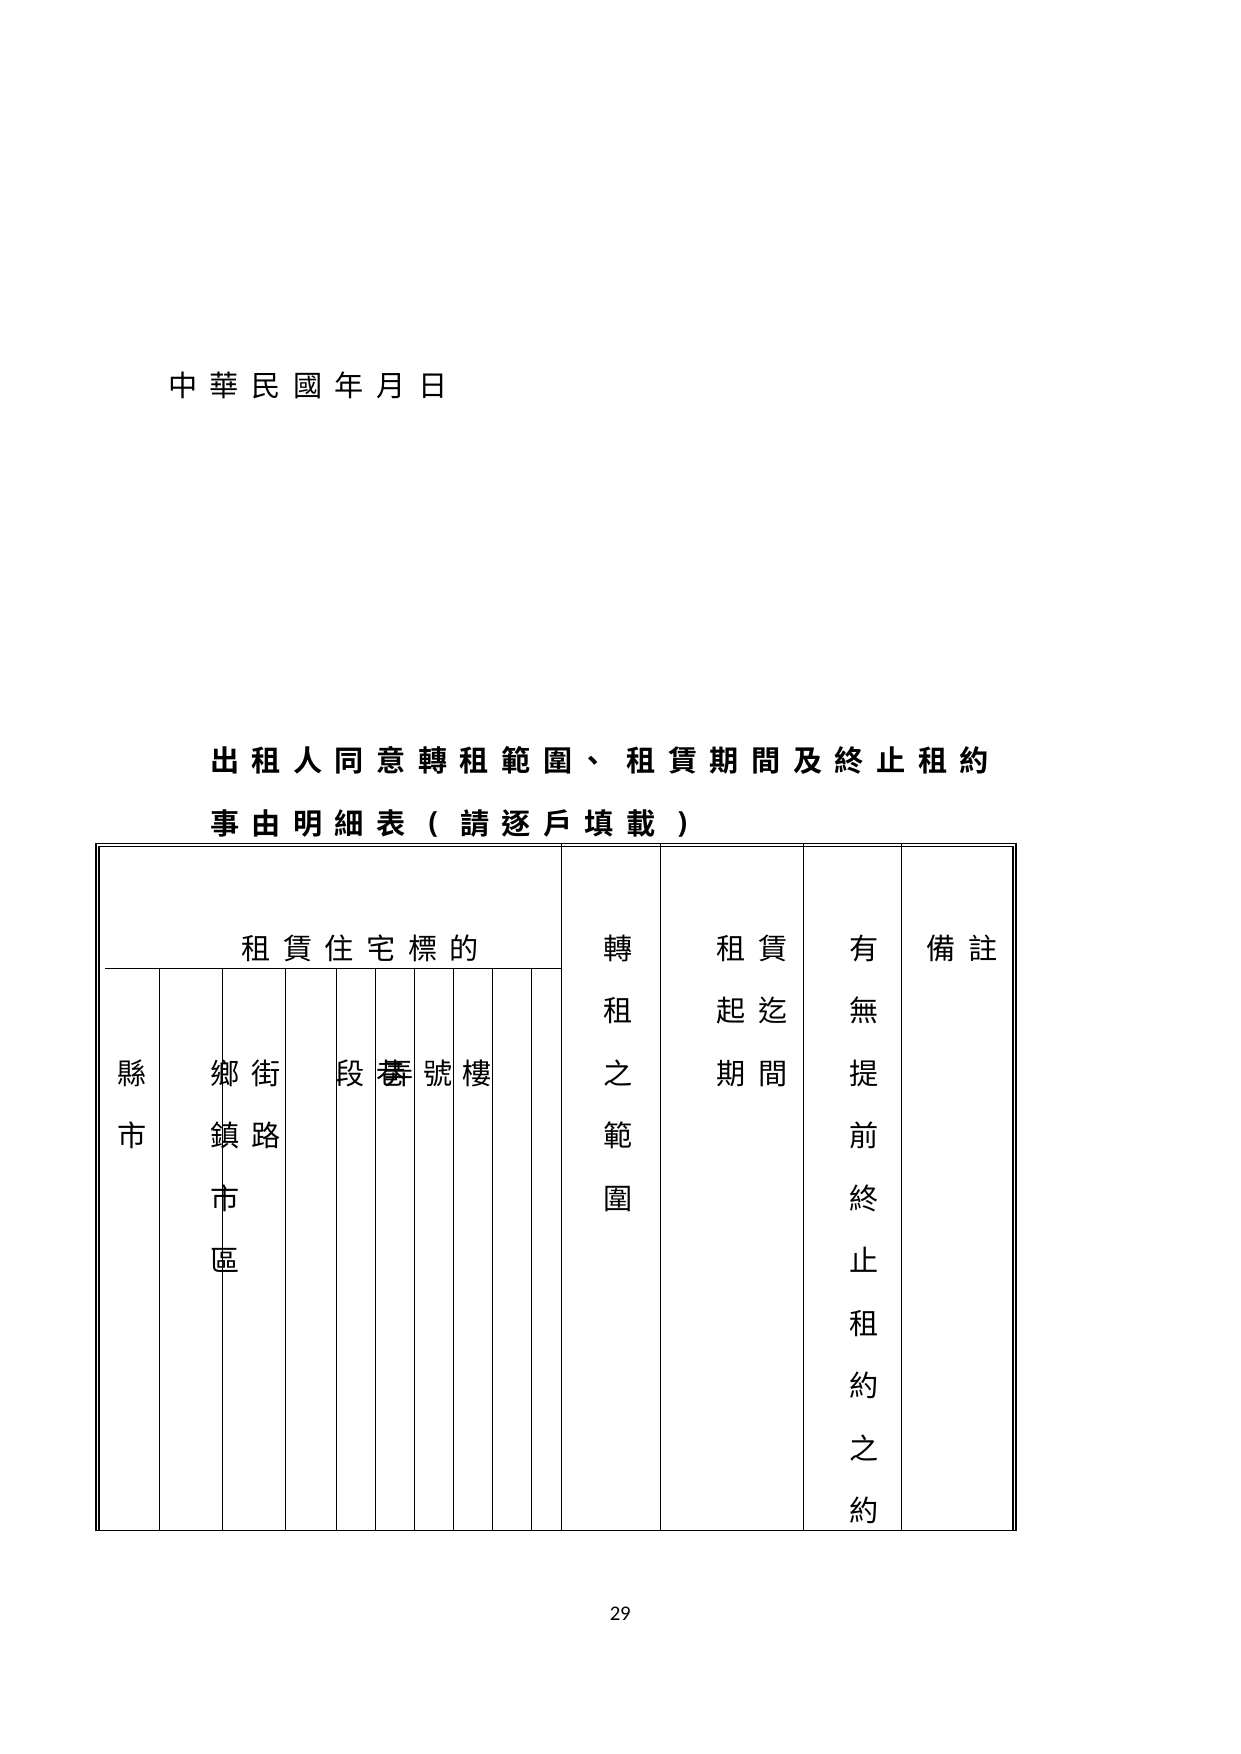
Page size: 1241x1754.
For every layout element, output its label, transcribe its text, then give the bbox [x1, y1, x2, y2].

table_cell 租賃起迄期間 [661, 847, 803, 1530]
table_cell [493, 969, 531, 1530]
table_cell 號 [415, 969, 453, 1530]
table_header [98, 718, 178, 842]
table_cell 租賃住宅標的 [105, 847, 561, 967]
table_cell [532, 969, 561, 1530]
table_cell 鄉鎮市區 [215, 1250, 222, 1270]
table_cell 縣市 [105, 969, 159, 1530]
table_cell 巷 [337, 969, 375, 1530]
table_cell 有無提前終止租約之約定 [804, 847, 901, 1530]
table_cell 段 [286, 969, 336, 1530]
table_cell 樓 [454, 969, 492, 1530]
table_cell 街路 [223, 969, 285, 1530]
table_cell 弄 [376, 969, 414, 1530]
table_cell 鄉鎮市區 [160, 969, 222, 1530]
table_cell 備註 [902, 847, 1012, 1530]
table_cell 鄉鎮市區 [214, 1125, 222, 1144]
text 中華民國年月日 [162, 342, 1078, 405]
table_cell [100, 847, 105, 1530]
table_header 出租人同意轉租範圍、租賃期間及終止租約事由明細表(請逐戶填載) [178, 718, 1014, 842]
table_cell 轉租之範圍 [562, 847, 660, 1530]
